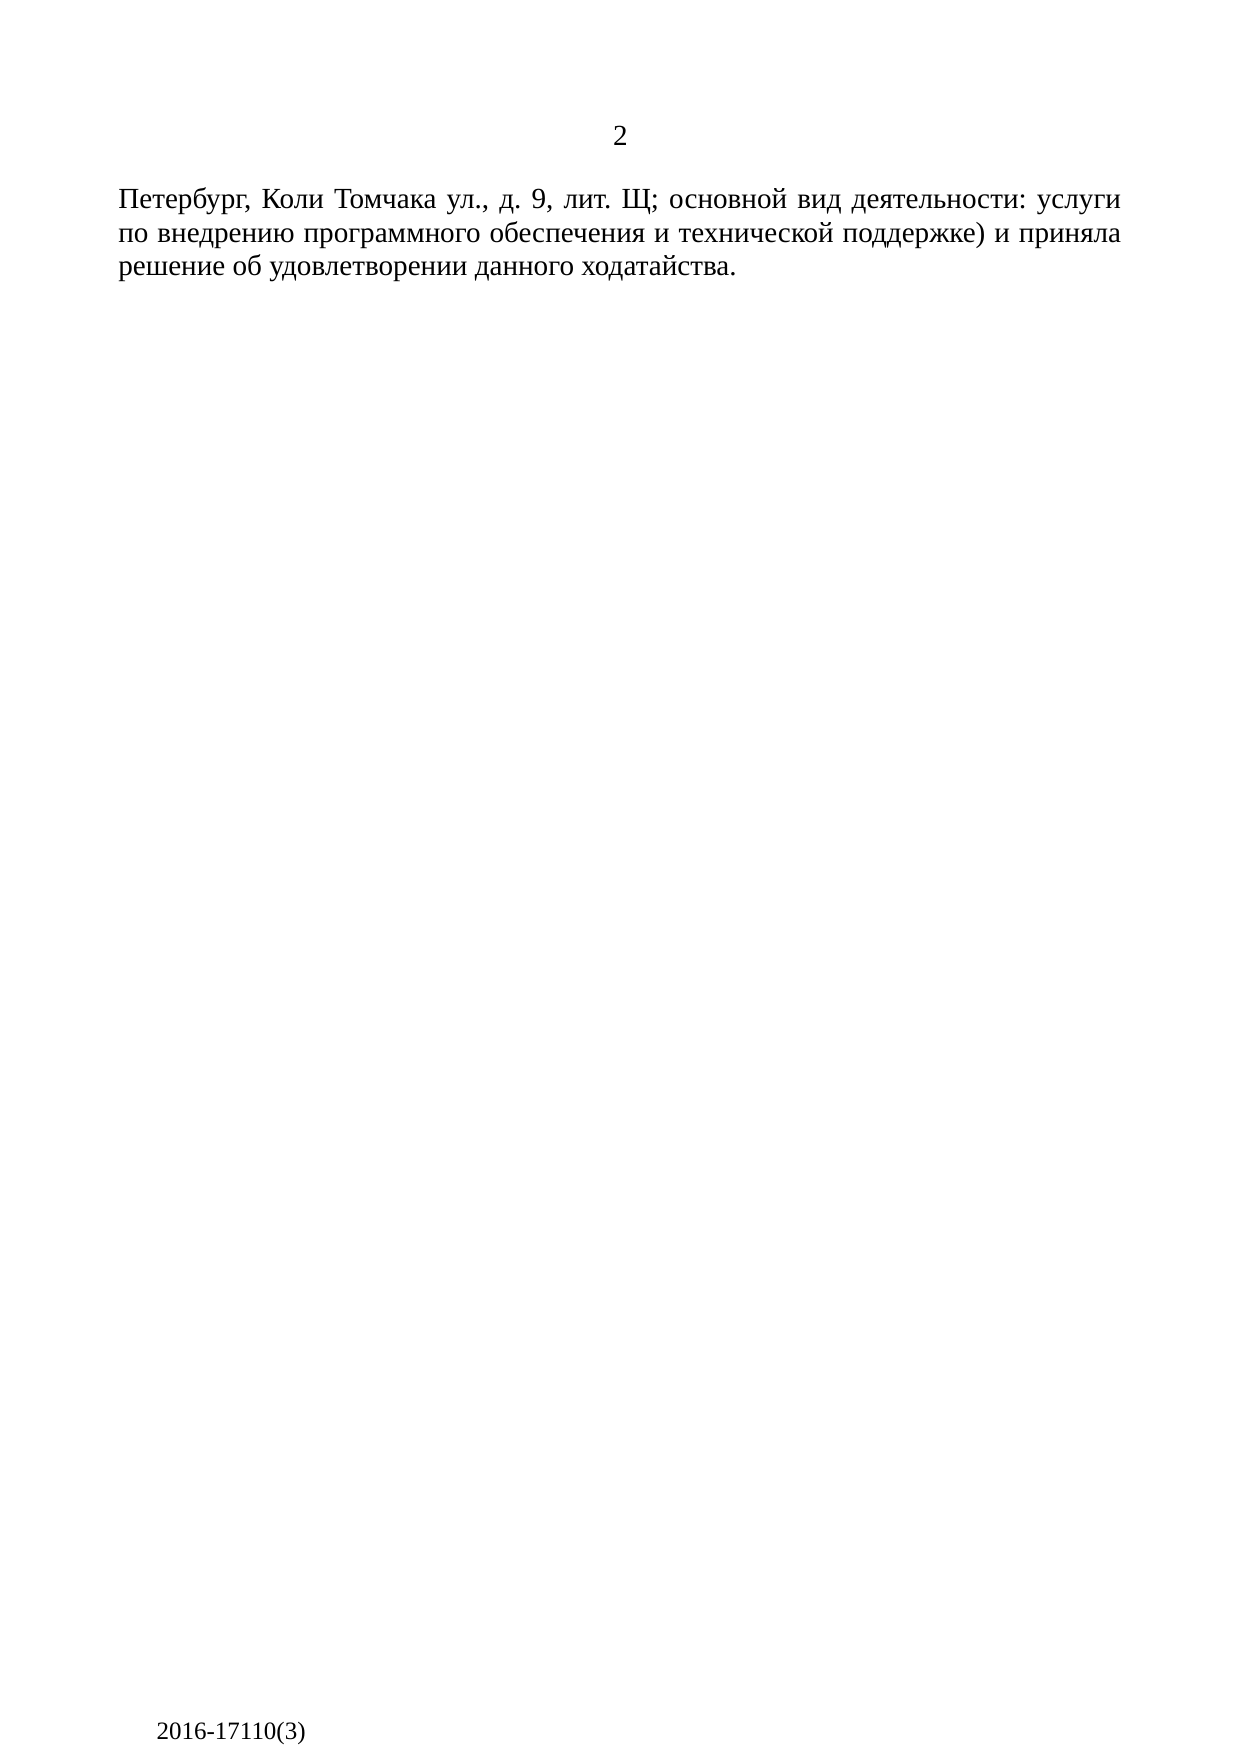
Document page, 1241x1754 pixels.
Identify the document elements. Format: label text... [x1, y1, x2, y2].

text Петербург, Коли Томчака ул., д. 9, лит. Щ; основной вид деятельности: услуги по внедрению программного обеспечения и технической поддержке) и приняла решение об удовлетворении данного ходатайства. [118, 181, 1122, 282]
